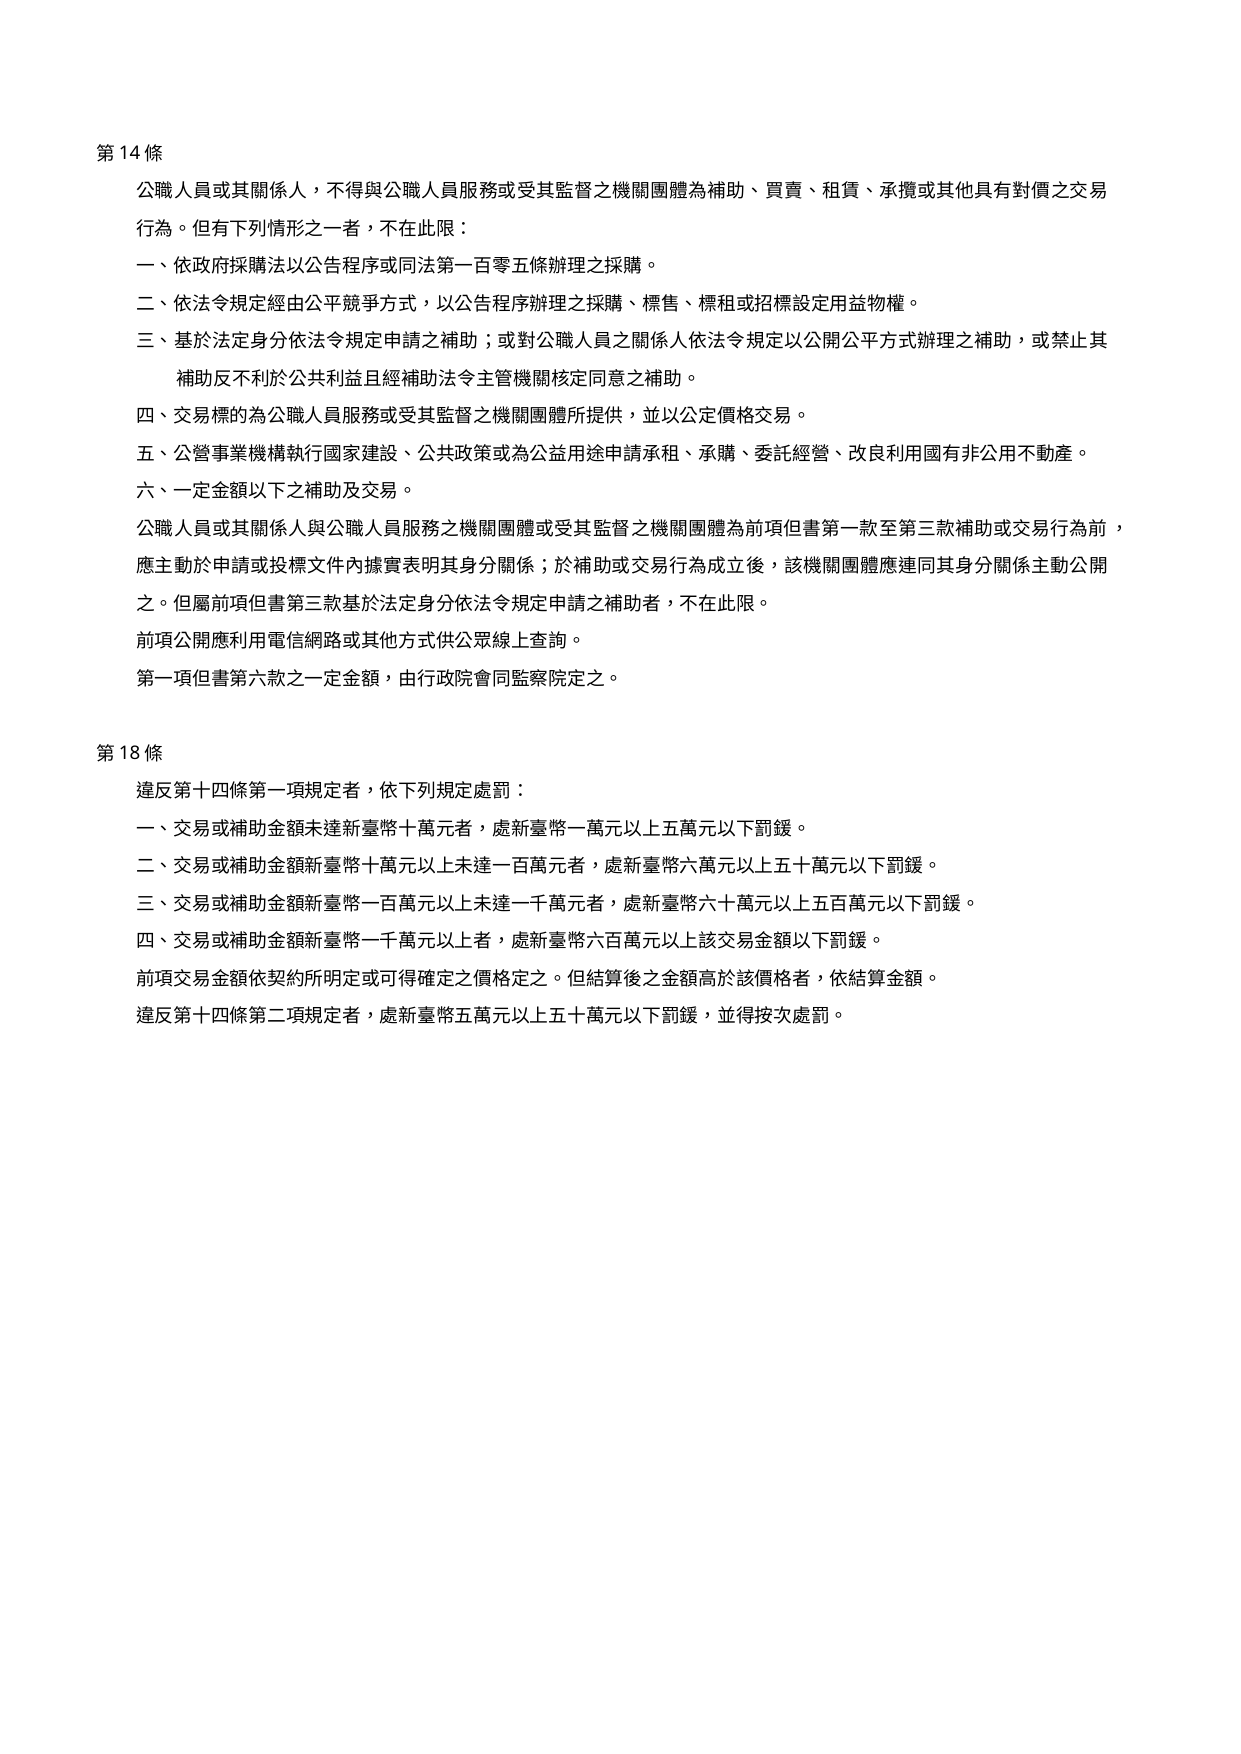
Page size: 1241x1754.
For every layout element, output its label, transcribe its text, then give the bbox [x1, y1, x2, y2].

text 前項公開應利用電信網路或其他方式供公眾線上查詢。 [136, 614, 1110, 652]
text 第14條 [62, 127, 1204, 164]
text 第一項但書第六款之一定金額，由行政院會同監察院定之。 [136, 652, 1110, 689]
text 六、一定金額以下之補助及交易。 [136, 464, 1110, 502]
text 第18條 [62, 727, 1204, 764]
text 五、公營事業機構執行國家建設、公共政策或為公益用途申請承租、承購、委託經營、改良利用國有非公用不動產。 [136, 427, 1110, 464]
text 四、交易標的為公職人員服務或受其監督之機關團體所提供，並以公定價格交易。 [136, 389, 1110, 427]
text 三、交易或補助金額新臺幣一百萬元以上未達一千萬元者，處新臺幣六十萬元以上五百萬元以下罰鍰。 [136, 877, 1110, 914]
text 違反第十四條第一項規定者，依下列規定處罰： [136, 764, 1110, 802]
text 前項交易金額依契約所明定或可得確定之價格定之。但結算後之金額高於該價格者，依結算金額。 [136, 952, 1110, 989]
text 四、交易或補助金額新臺幣一千萬元以上者，處新臺幣六百萬元以上該交易金額以下罰鍰。 [136, 914, 1110, 952]
text 公職人員或其關係人，不得與公職人員服務或受其監督之機關團體為補助、買賣、租賃、承攬或其他具有對價之交易行為。但有下列情形之一者，不在此限： [136, 164, 1110, 239]
text 違反第十四條第二項規定者，處新臺幣五萬元以上五十萬元以下罰鍰，並得按次處罰。 [136, 989, 1110, 1027]
text 公職人員或其關係人與公職人員服務之機關團體或受其監督之機關團體為前項但書第一款至第三款補助或交易行為前，應主動於申請或投標文件內據實表明其身分關係；於補助或交易行為成立後，該機關團體應連同其身分關係主動公開之。但屬前項但書第三款基於法定身分依法令規定申請之補助者，不在此限。 [136, 502, 1110, 614]
text 一、交易或補助金額未達新臺幣十萬元者，處新臺幣一萬元以上五萬元以下罰鍰。 [136, 802, 1110, 839]
text 三、基於法定身分依法令規定申請之補助；或對公職人員之關係人依法令規定以公開公平方式辦理之補助，或禁止其補助反不利於公共利益且經補助法令主管機關核定同意之補助。 [136, 314, 1110, 389]
text 一、依政府採購法以公告程序或同法第一百零五條辦理之採購。 [136, 239, 1110, 277]
text 二、依法令規定經由公平競爭方式，以公告程序辦理之採購、標售、標租或招標設定用益物權。 [136, 277, 1110, 314]
text 二、交易或補助金額新臺幣十萬元以上未達一百萬元者，處新臺幣六萬元以上五十萬元以下罰鍰。 [136, 839, 1110, 877]
